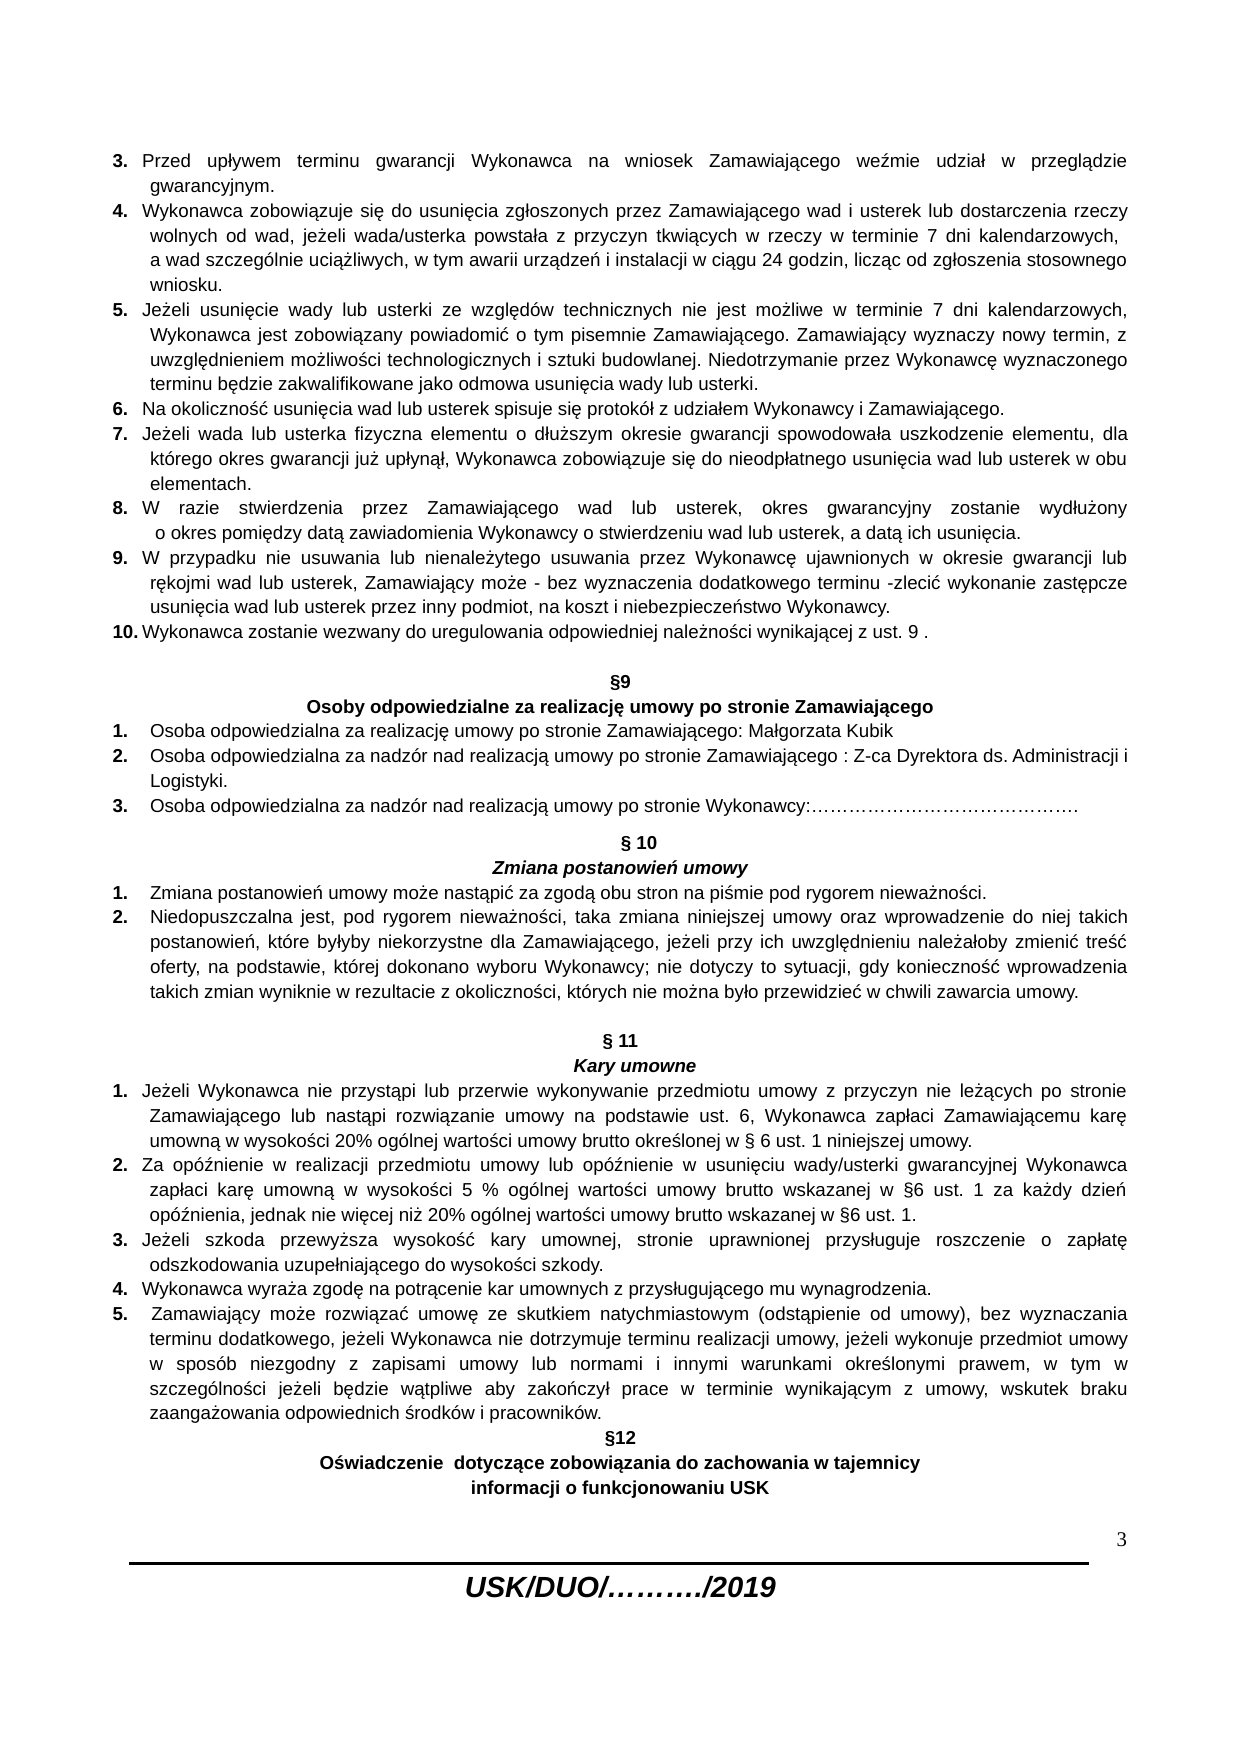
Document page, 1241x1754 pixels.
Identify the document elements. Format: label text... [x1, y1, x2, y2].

list Jeżeli Wykonawca nie przystąpi lub przerwie wykonywanie przedmiotu umowy z przyczyn nie leżących po stronie Zamawiającego lub nastąpi rozwiązanie umowy na podstawie ust. 6, Wykonawca zapłaci Zamawiającemu karę umowną w wysokości 20% ogólnej wartości umowy brutto określonej w § 6 ust. 1 niniejszej umowy. [112, 1080, 1128, 1151]
list Osoba odpowiedzialna za nadzór nad realizacją umowy po stronie Zamawiającego : Z-ca Dyrektora ds. Administracji i Logistyki. [112, 745, 1128, 791]
text informacji o funkcjonowaniu USK [112, 1476, 1128, 1498]
list Zmiana postanowień umowy może nastąpić za zgodą obu stron na piśmie pod rygorem nieważności. [112, 881, 1128, 903]
list W przypadku nie usuwania lub nienależytego usuwania przez Wykonawcę ujawnionych w okresie gwarancji lub rękojmi wad lub usterek, Zamawiający może - bez wyznaczenia dodatkowego terminu -zlecić wykonanie zastępcze usunięcia wad lub usterek przez inny podmiot, na koszt i niebezpieczeństwo Wykonawcy. [112, 547, 1128, 618]
text Oświadczenie dotyczące zobowiązania do zachowania w tajemnicy [112, 1452, 1128, 1473]
list W razie stwierdzenia przez Zamawiającego wad lub usterek, okres gwarancyjny zostanie wydłużony o okres pomiędzy datą zawiadomienia Wykonawcy o stwierdzeniu wad lub usterek, a datą ich usunięcia. [112, 497, 1128, 543]
text Kary umowne [142, 1055, 1128, 1077]
list Przed upływem terminu gwarancji Wykonawca na wniosek Zamawiającego weźmie udział w przeglądzie gwarancyjnym. [112, 150, 1128, 196]
text Osoby odpowiedzialne za realizację umowy po stronie Zamawiającego [112, 695, 1128, 717]
list Wykonawca zobowiązuje się do usunięcia zgłoszonych przez Zamawiającego wad i usterek lub dostarczenia rzeczy wolnych od wad, jeżeli wada/usterka powstała z przyczyn tkwiących w rzeczy w terminie 7 dni kalendarzowych, a wad szczególnie uciążliwych, w tym awarii urządzeń i instalacji w ciągu 24 godzin, licząc od zgłoszenia stosownego wniosku. [112, 199, 1128, 296]
list Niedopuszczalna jest, pod rygorem nieważności, taka zmiana niniejszej umowy oraz wprowadzenie do niej takich postanowień, które byłyby niekorzystne dla Zamawiającego, jeżeli przy ich uwzględnieniu należałoby zmienić treść oferty, na podstawie, której dokonano wyboru Wykonawcy; nie dotyczy to sytuacji, gdy konieczność wprowadzenia takich zmian wyniknie w rezultacie z okoliczności, których nie można było przewidzieć w chwili zawarcia umowy. [112, 906, 1128, 1002]
list Zamawiający może rozwiązać umowę ze skutkiem natychmiastowym (odstąpienie od umowy), bez wyznaczania terminu dodatkowego, jeżeli Wykonawca nie dotrzymuje terminu realizacji umowy, jeżeli wykonuje przedmiot umowy w sposób niezgodny z zapisami umowy lub normami i innymi warunkami określonymi prawem, w tym w szczególności jeżeli będzie wątpliwe aby zakończył prace w terminie wynikającym z umowy, wskutek braku zaangażowania odpowiednich środków i pracowników. [112, 1303, 1128, 1424]
list Osoba odpowiedzialna za nadzór nad realizacją umowy po stronie Wykonawcy:……………………………………. [112, 794, 1128, 816]
text §12 [112, 1427, 1128, 1448]
list Jeżeli szkoda przewyższa wysokość kary umownej, stronie uprawnionej przysługuje roszczenie o zapłatę odszkodowania uzupełniającego do wysokości szkody. [112, 1228, 1128, 1275]
list Na okoliczność usunięcia wad lub usterek spisuje się protokół z udziałem Wykonawcy i Zamawiającego. [112, 398, 1128, 419]
list Jeżeli usunięcie wady lub usterki ze względów technicznych nie jest możliwe w terminie 7 dni kalendarzowych, Wykonawca jest zobowiązany powiadomić o tym pisemnie Zamawiającego. Zamawiający wyznaczy nowy termin, z uwzględnieniem możliwości technologicznych i sztuki budowlanej. Niedotrzymanie przez Wykonawcę wyznaczonego terminu będzie zakwalifikowane jako odmowa usunięcia wady lub usterki. [112, 299, 1128, 395]
list Osoba odpowiedzialna za realizację umowy po stronie Zamawiającego: Małgorzata Kubik [112, 720, 1128, 742]
list Jeżeli wada lub usterka fizyczna elementu o dłuższym okresie gwarancji spowodowała uszkodzenie elementu, dla którego okres gwarancji już upłynął, Wykonawca zobowiązuje się do nieodpłatnego usunięcia wad lub usterek w obu elementach. [112, 423, 1128, 494]
list Wykonawca zostanie wezwany do uregulowania odpowiedniej należności wynikającej z ust. 9 . [112, 621, 1128, 643]
list Wykonawca wyraża zgodę na potrącenie kar umownych z przysługującego mu wynagrodzenia. [112, 1278, 1128, 1300]
text Zmiana postanowień umowy [112, 857, 1128, 878]
text §9 [112, 671, 1128, 692]
text § 11 [112, 1030, 1128, 1052]
text § 10 [150, 832, 1128, 853]
list Za opóźnienie w realizacji przedmiotu umowy lub opóźnienie w usunięciu wady/usterki gwarancyjnej Wykonawca zapłaci karę umowną w wysokości 5 % ogólnej wartości umowy brutto wskazanej w §6 ust. 1 za każdy dzień opóźnienia, jednak nie więcej niż 20% ogólnej wartości umowy brutto wskazanej w §6 ust. 1. [112, 1154, 1128, 1225]
